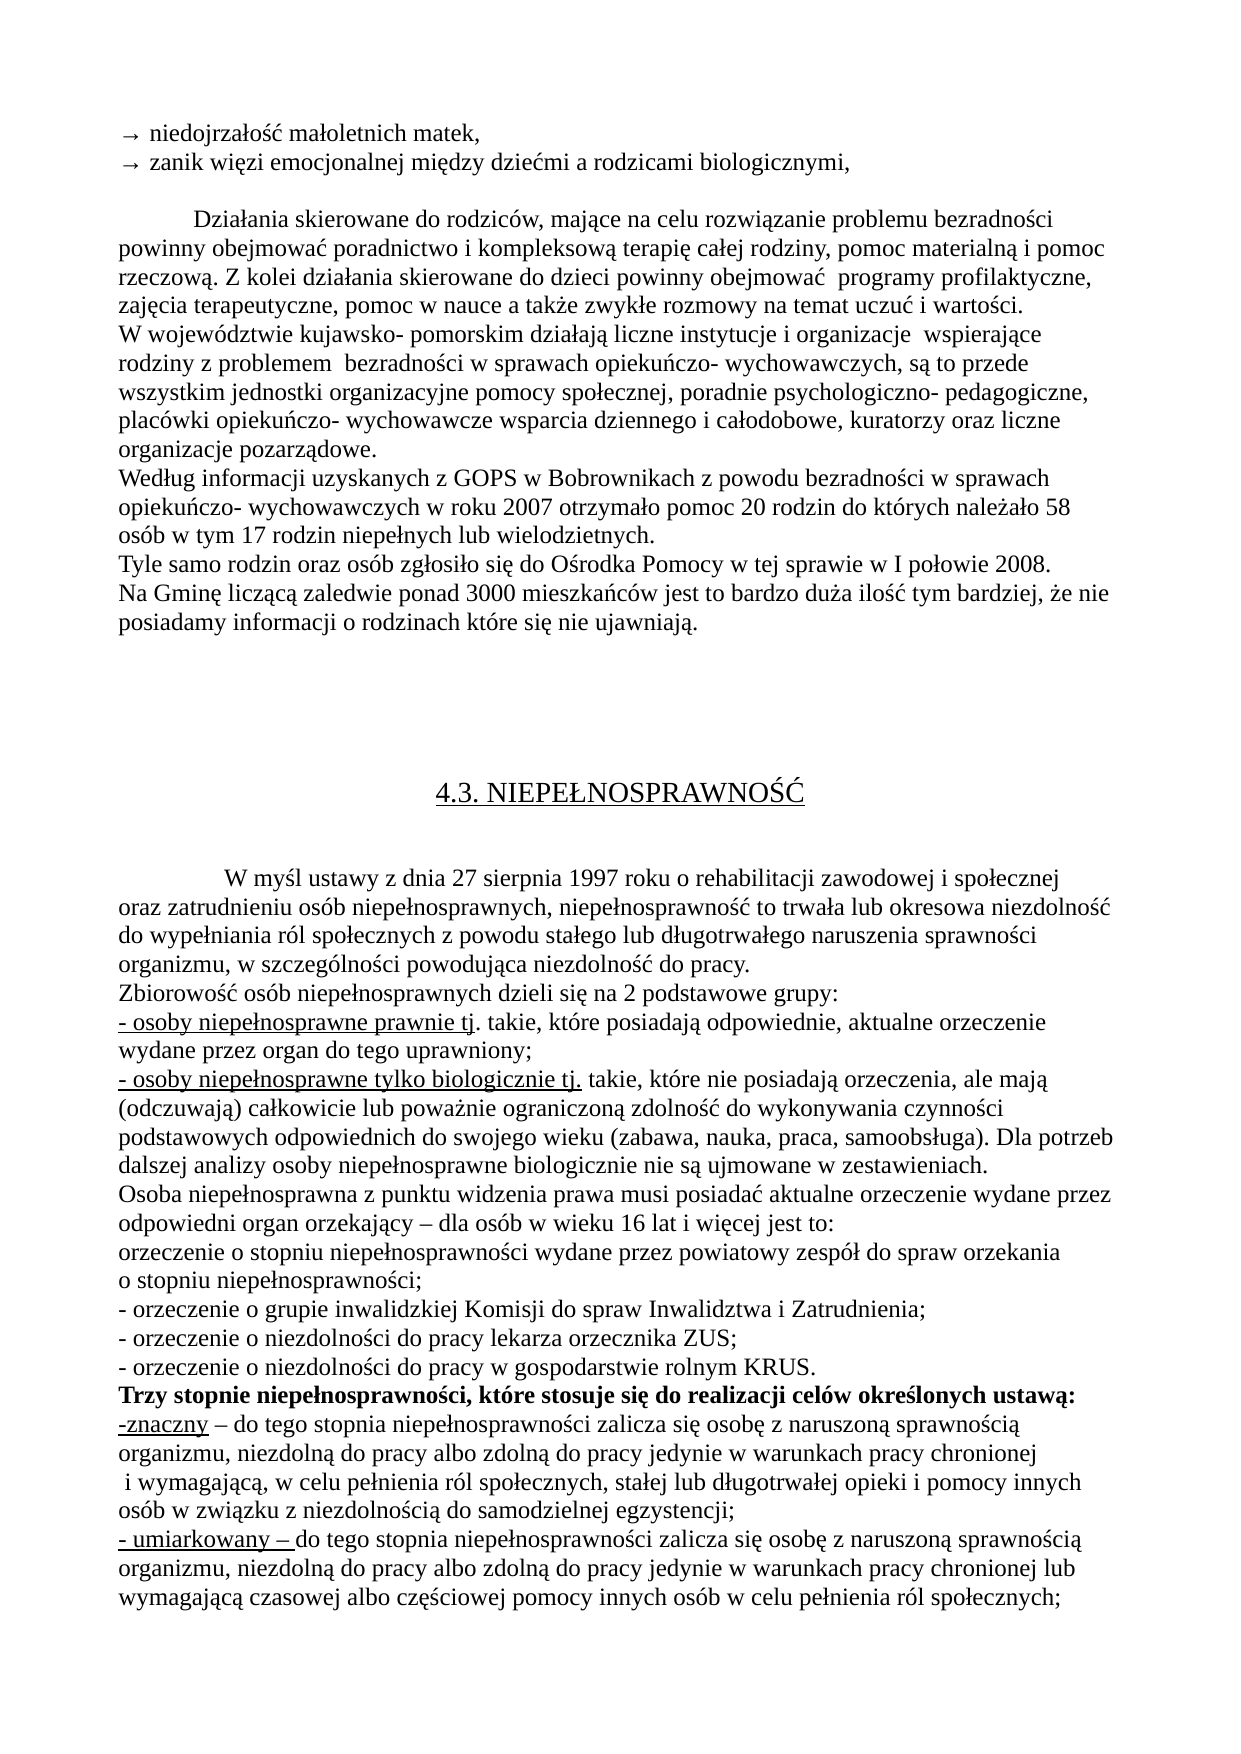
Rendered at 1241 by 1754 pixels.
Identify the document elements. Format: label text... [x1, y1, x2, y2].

text 4.3. NIEPEŁNOSPRAWNOŚĆ [118, 776, 1122, 809]
text - orzeczenie o niezdolności do pracy lekarza orzecznika ZUS; [118, 1323, 1122, 1352]
text - orzeczenie o grupie inwalidzkiej Komisji do spraw Inwalidztwa i Zatrudnienia; [118, 1294, 1122, 1323]
text oraz zatrudnieniu osób niepełnosprawnych, niepełnosprawność to trwała lub okresowa niezdolność do wypełniania ról społecznych z powodu stałego lub długotrwałego naruszenia sprawności organizmu, w szczególności powodująca niezdolność do pracy. [118, 892, 1122, 978]
text → zanik więzi emocjonalnej między dziećmi a rodzicami biologicznymi, [118, 147, 1122, 176]
text Zbiorowość osób niepełnosprawnych dzieli się na 2 podstawowe grupy: [118, 978, 1122, 1007]
text Tyle samo rodzin oraz osób zgłosiło się do Ośrodka Pomocy w tej sprawie w I połowie 2008. [118, 549, 1122, 578]
text - umiarkowany – do tego stopnia niepełnosprawności zalicza się osobę z naruszoną sprawnością organizmu, niezdolną do pracy albo zdolną do pracy jedynie w warunkach pracy chronionej lub wymagającą czasowej albo częściowej pomocy innych osób w celu pełnienia ról społecznych; [118, 1524, 1122, 1610]
text → niedojrzałość małoletnich matek, [118, 118, 1122, 147]
text Osoba niepełnosprawna z punktu widzenia prawa musi posiadać aktualne orzeczenie wydane przez odpowiedni organ orzekający – dla osób w wieku 16 lat i więcej jest to: [118, 1179, 1122, 1237]
text Według informacji uzyskanych z GOPS w Bobrownikach z powodu bezradności w sprawach opiekuńczo- wychowawczych w roku 2007 otrzymało pomoc 20 rodzin do których należało 58 osób w tym 17 rodzin niepełnych lub wielodzietnych. [118, 463, 1122, 549]
text - orzeczenie o niezdolności do pracy w gospodarstwie rolnym KRUS. [118, 1352, 1122, 1380]
text Trzy stopnie niepełnosprawności, które stosuje się do realizacji celów określonych ustawą: [118, 1380, 1122, 1409]
text Działania skierowane do rodziców, mające na celu rozwiązanie problemu bezradności powinny obejmować poradnictwo i kompleksową terapię całej rodziny, pomoc materialną i pomoc rzeczową. Z kolei działania skierowane do dzieci powinny obejmować programy profilaktyczne, zajęcia terapeutyczne, pomoc w nauce a także zwykłe rozmowy na temat uczuć i wartości. [118, 204, 1122, 319]
text W województwie kujawsko- pomorskim działają liczne instytucje i organizacje wspierające rodziny z problemem bezradności w sprawach opiekuńczo- wychowawczych, są to przede wszystkim jednostki organizacyjne pomocy społecznej, poradnie psychologiczno- pedagogiczne, placówki opiekuńczo- wychowawcze wsparcia dziennego i całodobowe, kuratorzy oraz liczne organizacje pozarządowe. [118, 319, 1122, 463]
text - osoby niepełnosprawne tylko biologicznie tj. takie, które nie posiadają orzeczenia, ale mają (odczuwają) całkowicie lub poważnie ograniczoną zdolność do wykonywania czynności podstawowych odpowiednich do swojego wieku (zabawa, nauka, praca, samoobsługa). Dla potrzeb dalszej analizy osoby niepełnosprawne biologicznie nie są ujmowane w zestawieniach. [118, 1064, 1122, 1179]
text orzeczenie o stopniu niepełnosprawności wydane przez powiatowy zespół do spraw orzekania [118, 1237, 1122, 1265]
text i wymagającą, w celu pełnienia ról społecznych, stałej lub długotrwałej opieki i pomocy innych osób w związku z niezdolnością do samodzielnej egzystencji; [118, 1467, 1122, 1524]
text W myśl ustawy z dnia 27 sierpnia 1997 roku o rehabilitacji zawodowej i społecznej [118, 863, 1122, 892]
text -znaczny – do tego stopnia niepełnosprawności zalicza się osobę z naruszoną sprawnością organizmu, niezdolną do pracy albo zdolną do pracy jedynie w warunkach pracy chronionej [118, 1409, 1122, 1467]
text - osoby niepełnosprawne prawnie tj. takie, które posiadają odpowiednie, aktualne orzeczenie wydane przez organ do tego uprawniony; [118, 1007, 1122, 1064]
text o stopniu niepełnosprawności; [118, 1265, 1122, 1294]
text Na Gminę liczącą zaledwie ponad 3000 mieszkańców jest to bardzo duża ilość tym bardziej, że nie posiadamy informacji o rodzinach które się nie ujawniają. [118, 578, 1122, 636]
